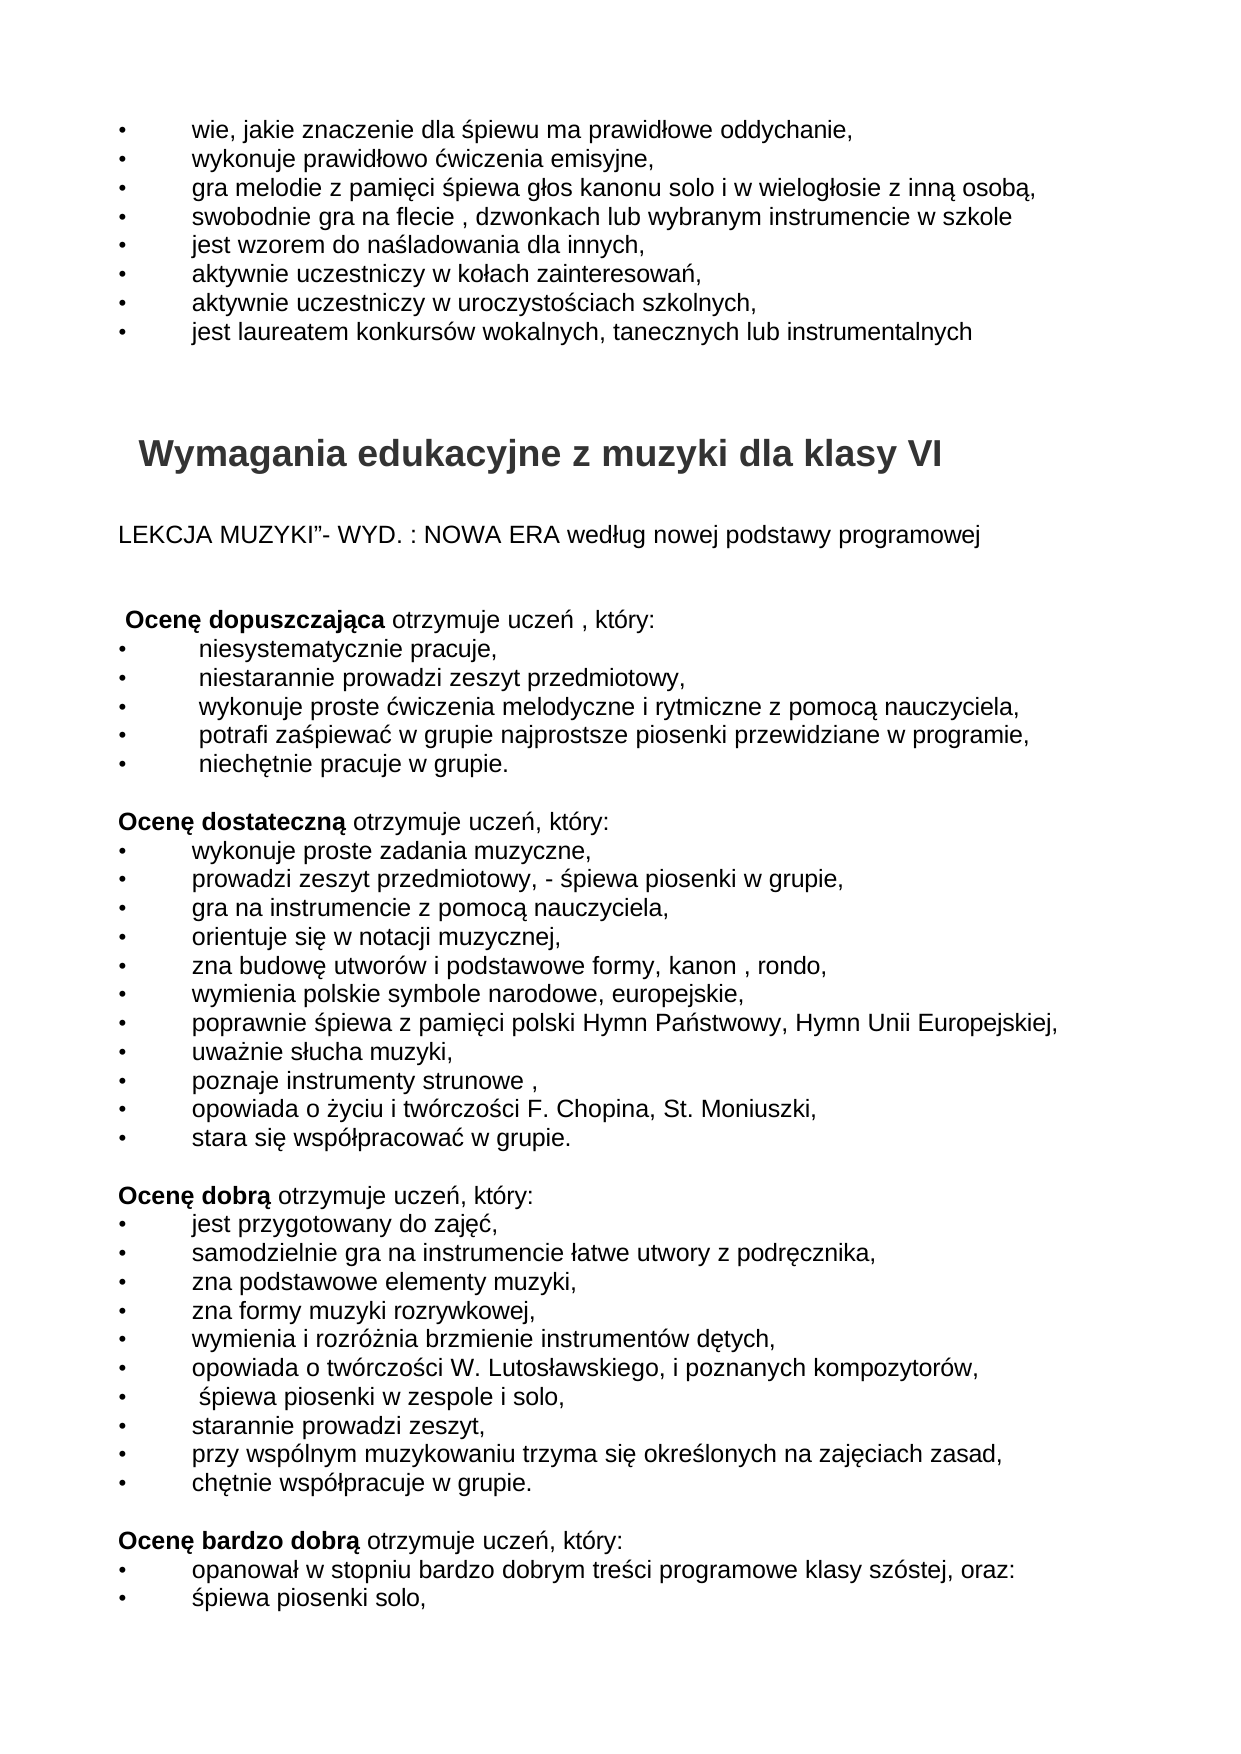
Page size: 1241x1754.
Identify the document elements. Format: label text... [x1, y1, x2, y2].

list jest laureatem konkursów wokalnych, tanecznych lub instrumentalnych [118, 317, 1137, 346]
text Ocenę dobrą otrzymuje uczeń, który: [118, 1181, 1137, 1209]
list jest wzorem do naśladowania dla innych, [118, 231, 1137, 259]
list poznaje instrumenty strunowe , [118, 1066, 1137, 1095]
list orientuje się w notacji muzycznej, [118, 922, 1137, 951]
list starannie prowadzi zeszyt, [118, 1411, 1137, 1440]
text Ocenę dostateczną otrzymuje uczeń, który: [118, 807, 1137, 836]
list wykonuje proste zadania muzyczne, [118, 836, 1137, 865]
list stara się współpracować w grupie. [118, 1124, 1137, 1152]
list wymienia polskie symbole narodowe, europejskie, [118, 980, 1137, 1009]
text LEKCJA MUZYKI”- WYD. : NOWA ERA według nowej podstawy programowej [118, 519, 1137, 548]
list swobodnie gra na flecie , dzwonkach lub wybranym instrumencie w szkole [118, 202, 1137, 231]
list aktywnie uczestniczy w kołach zainteresowań, [118, 259, 1137, 288]
list wymienia i rozróżnia brzmienie instrumentów dętych, [118, 1325, 1137, 1354]
list prowadzi zeszyt przedmiotowy, - śpiewa piosenki w grupie, [118, 865, 1137, 894]
list zna podstawowe elementy muzyki, [118, 1267, 1137, 1296]
list wykonuje prawidłowo ćwiczenia emisyjne, [118, 144, 1137, 173]
list potrafi zaśpiewać w grupie najprostsze piosenki przewidziane w programie, [118, 721, 1137, 750]
list śpiewa piosenki w zespole i solo, [118, 1382, 1137, 1411]
text Ocenę bardzo dobrą otrzymuje uczeń, który: [118, 1526, 1137, 1554]
list zna formy muzyki rozrywkowej, [118, 1296, 1137, 1325]
list wykonuje proste ćwiczenia melodyczne i rytmiczne z pomocą nauczyciela, [118, 692, 1137, 721]
list poprawnie śpiewa z pamięci polski Hymn Państwowy, Hymn Unii Europejskiej, [118, 1009, 1137, 1037]
list śpiewa piosenki solo, [118, 1584, 1137, 1613]
text Ocenę dopuszczająca otrzymuje uczeń , który: [125, 605, 1137, 634]
list aktywnie uczestniczy w uroczystościach szkolnych, [118, 288, 1137, 317]
list chętnie współpracuje w grupie. [118, 1469, 1137, 1497]
list gra melodie z pamięci śpiewa głos kanonu solo i w wielogłosie z inną osobą, [118, 173, 1137, 202]
list niesystematycznie pracuje, [118, 634, 1137, 663]
list opowiada o twórczości W. Lutosławskiego, i poznanych kompozytorów, [118, 1354, 1137, 1382]
list wie, jakie znaczenie dla śpiewu ma prawidłowe oddychanie, [118, 116, 1137, 144]
list jest przygotowany do zajęć, [118, 1210, 1137, 1239]
list zna budowę utworów i podstawowe formy, kanon , rondo, [118, 951, 1137, 980]
list opowiada o życiu i twórczości F. Chopina, St. Moniuszki, [118, 1095, 1137, 1124]
list opanował w stopniu bardzo dobrym treści programowe klasy szóstej, oraz: [118, 1555, 1137, 1584]
list przy wspólnym muzykowaniu trzyma się określonych na zajęciach zasad, [118, 1440, 1137, 1469]
list niechętnie pracuje w grupie. [118, 750, 1137, 778]
text Wymagania edukacyjne z muzyki dla klasy VI [138, 432, 1137, 475]
list niestarannie prowadzi zeszyt przedmiotowy, [118, 663, 1137, 692]
list uważnie słucha muzyki, [118, 1037, 1137, 1066]
list samodzielnie gra na instrumencie łatwe utwory z podręcznika, [118, 1239, 1137, 1267]
list gra na instrumencie z pomocą nauczyciela, [118, 894, 1137, 922]
